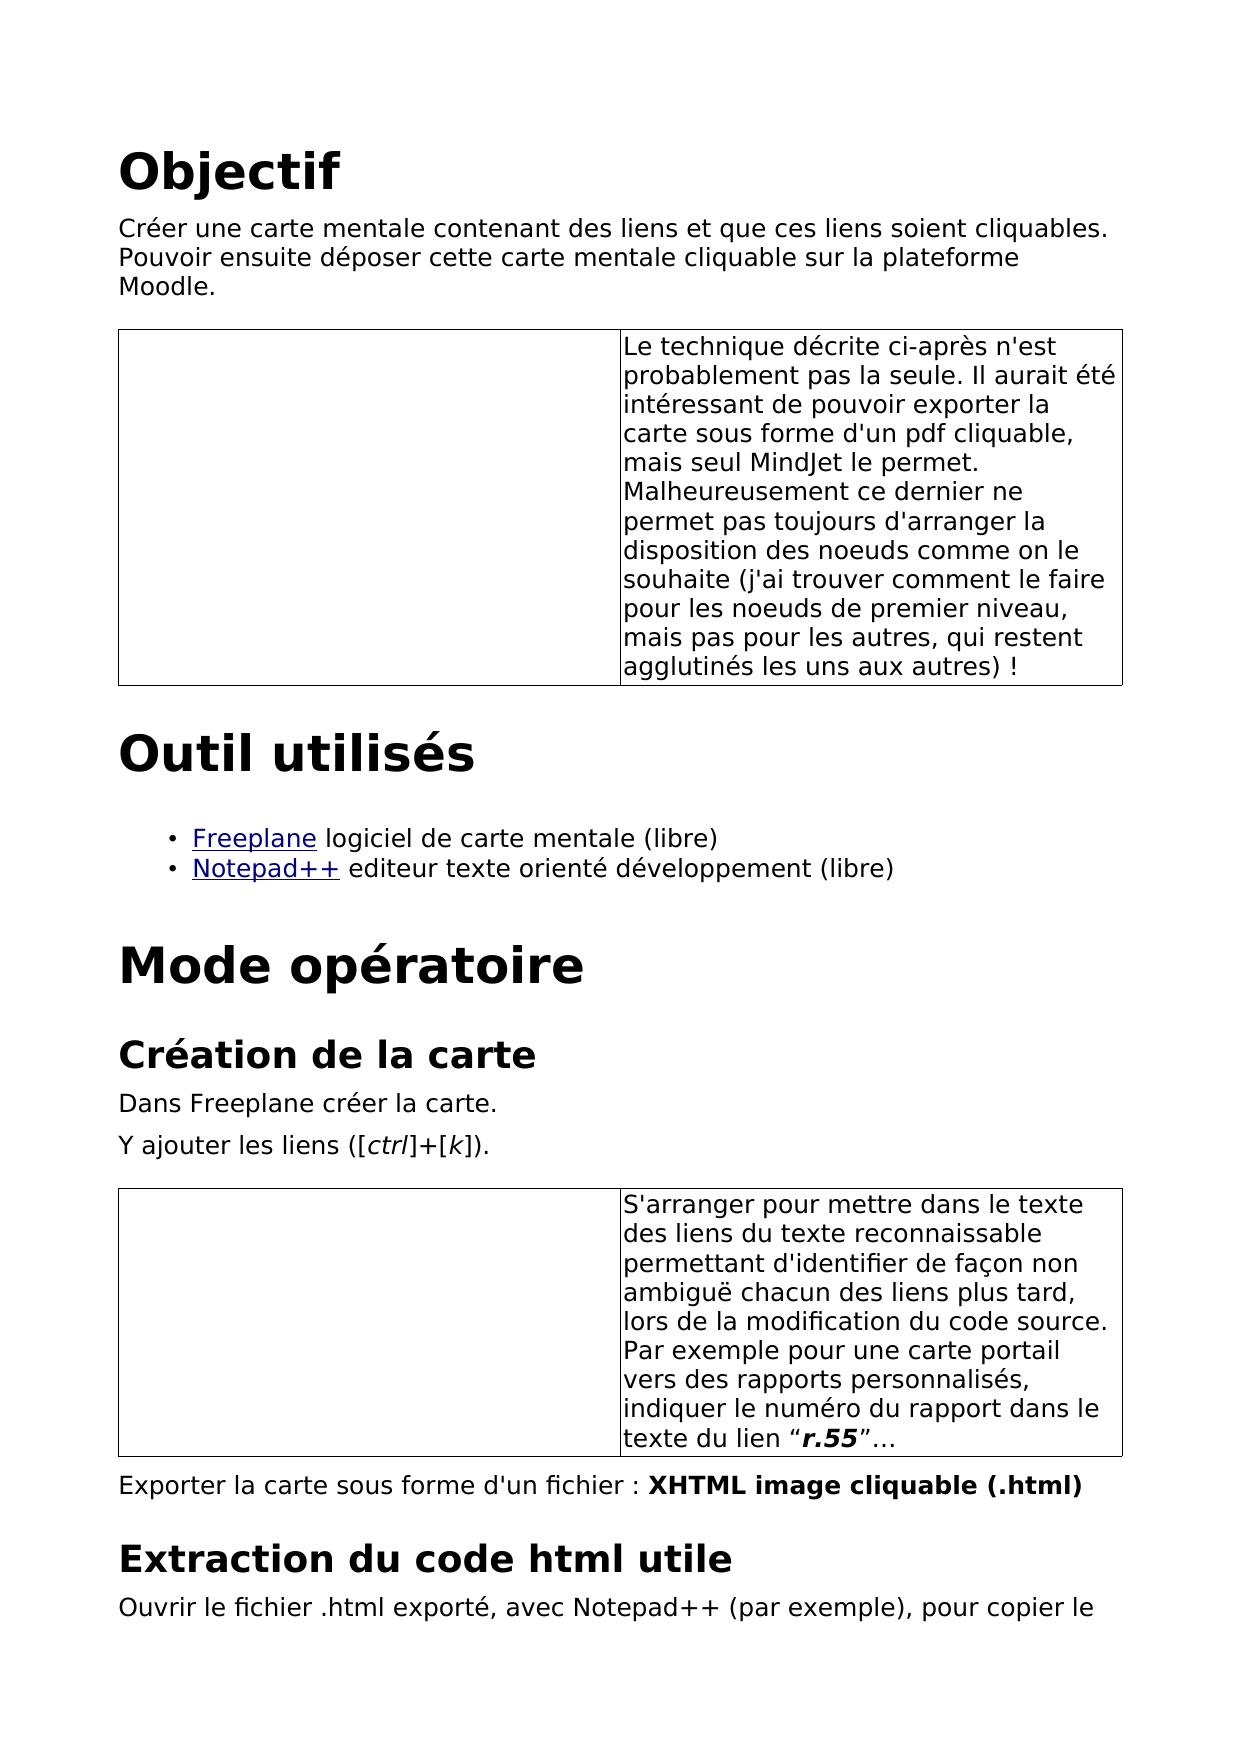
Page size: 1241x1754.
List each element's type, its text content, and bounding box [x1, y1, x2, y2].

text Dans Freeplane créer la carte. [118, 1089, 1122, 1118]
list Notepad++ editeur texte orienté développement (libre) [177, 854, 1122, 883]
text Ouvrir le fichier .html exporté, avec Notepad++ (par exemple), pour copier le [118, 1594, 1122, 1623]
subtitle Création de la carte [118, 1033, 1122, 1077]
table_header Le technique décrite ci-après n'est probablement pas la seule. Il aurait été intéressant de pouvoir exporter la carte sous forme d'un pdf cliquable, mais seul MindJet le permet. Malheureusement ce dernier ne permet pas toujours d'arranger la disposition des noeuds comme on le souhaite (j'ai trouver comment le faire pour les noeuds de premier niveau, mais pas pour les autres, qui restent agglutinés les uns aux autres) ! [621, 330, 1122, 684]
subtitle Extraction du code html utile [118, 1537, 1122, 1581]
list Freeplane logiciel de carte mentale (libre) [177, 825, 1122, 854]
table_header [119, 1189, 620, 1456]
table_header [119, 330, 620, 684]
subtitle Mode opératoire [118, 937, 1122, 996]
text Créer une carte mentale contenant des liens et que ces liens soient cliquables. Pouvoir ensuite déposer cette carte mentale cliquable sur la plateforme Moodle. [118, 214, 1122, 301]
subtitle Outil utilisés [118, 724, 1122, 783]
table_header S'arranger pour mettre dans le texte des liens du texte reconnaissable permettant d'identifier de façon non ambiguë chacun des liens plus tard, lors de la modification du code source. Par exemple pour une carte portail vers des rapports personnalisés, indiquer le numéro du rapport dans le texte du lien “r.55”… [621, 1189, 1122, 1456]
subtitle Objectif [118, 143, 1122, 201]
text Y ajouter les liens ([ctrl]+[k]). [118, 1131, 1122, 1160]
text Exporter la carte sous forme d'un fichier : XHTML image cliquable (.html) [118, 1471, 1122, 1500]
